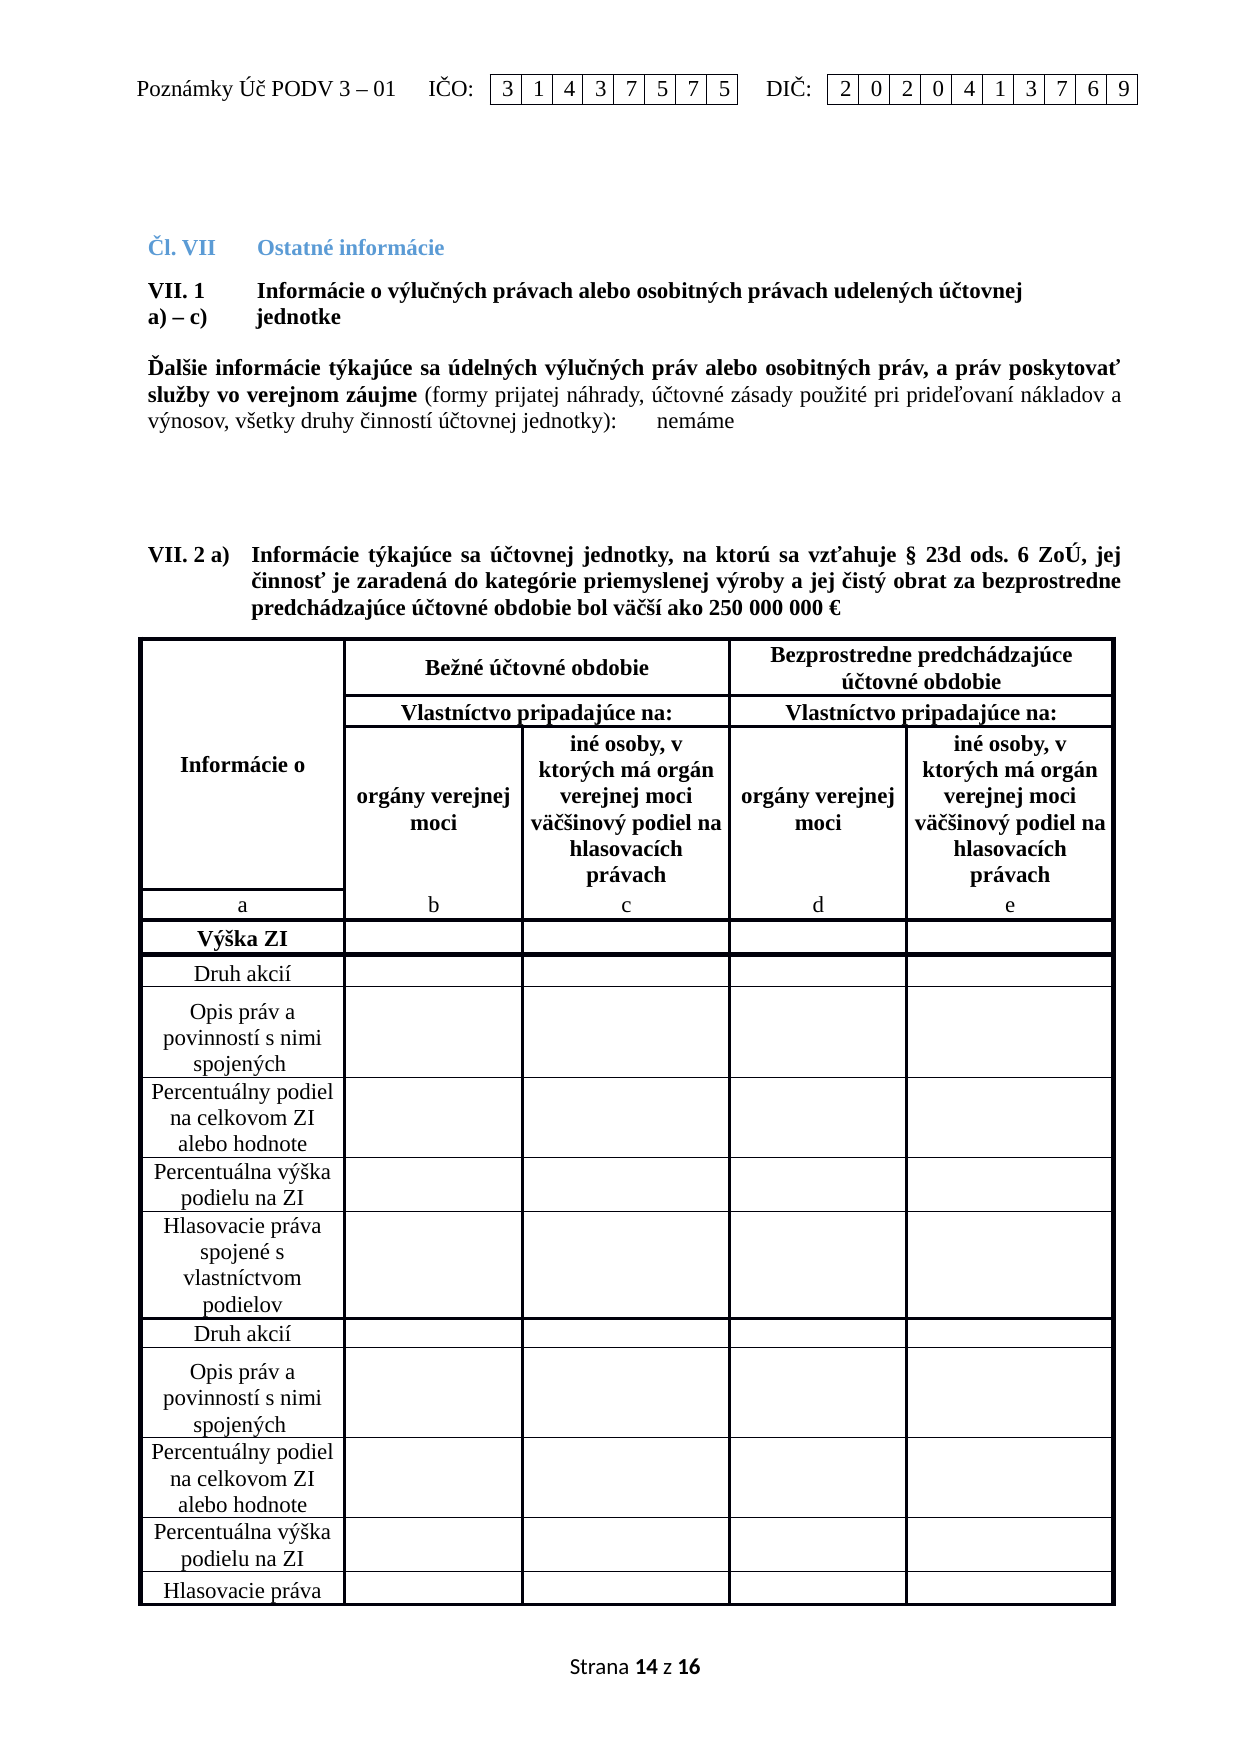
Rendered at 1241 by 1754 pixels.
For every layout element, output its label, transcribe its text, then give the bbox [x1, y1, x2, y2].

table_cell [524, 1158, 728, 1211]
table_cell [731, 1438, 905, 1517]
table_cell Percentuálny podiel na celkovom ZI alebo hodnote [143, 1438, 343, 1517]
table_cell [908, 1518, 1111, 1571]
table_header Bežné účtovné obdobie [346, 641, 728, 694]
table_cell [731, 1572, 905, 1603]
text VII. 2 a) Informácie týkajúce sa účtovnej jednotky, na ktorú sa vzťahuje § 23d ods. 6 ZoÚ, jej činnosť je zaradená do kategórie priemyslenej výroby a jej čistý obrat za bezprostredne predchádzajúce účtovné obdobie bol väčší ako 250 000 000 € [148, 541, 1122, 620]
table_cell [346, 1158, 521, 1211]
table_cell [908, 1320, 1111, 1347]
table_cell [524, 1212, 728, 1317]
table_cell [524, 1572, 728, 1603]
table_cell [524, 957, 728, 986]
table_cell [731, 1348, 905, 1437]
table_cell [524, 1518, 728, 1571]
table_cell [524, 922, 728, 952]
table_cell [731, 1078, 905, 1157]
table_cell [908, 1438, 1111, 1517]
table_cell [731, 1158, 905, 1211]
table_cell [731, 1320, 905, 1347]
table_cell [524, 1078, 728, 1157]
table_cell c [524, 888, 728, 917]
table_cell Hlasovacie práva [143, 1572, 343, 1603]
table_cell [524, 1438, 728, 1517]
table_cell Hlasovacie práva spojené s vlastníctvom podielov [143, 1212, 343, 1317]
text Čl. VII Ostatné informácie [148, 234, 1122, 260]
table_cell Percentuálna výška podielu na ZI [143, 1518, 343, 1571]
table_cell iné osoby, v ktorých má orgán verejnej moci väčšinový podiel na hlasovacích právach [908, 728, 1111, 888]
table_cell [524, 987, 728, 1077]
table_cell [731, 922, 905, 952]
table_cell [346, 1438, 521, 1517]
table_cell orgány verejnej moci [346, 728, 521, 888]
table_cell [346, 1212, 521, 1317]
table_cell Percentuálna výška podielu na ZI [143, 1158, 343, 1211]
table_cell a [143, 891, 343, 917]
table_cell [731, 1518, 905, 1571]
table_cell [346, 922, 521, 952]
table_cell e [908, 888, 1111, 917]
table_cell orgány verejnej moci [731, 728, 905, 888]
table_cell [908, 987, 1111, 1077]
table_cell [524, 1348, 728, 1437]
table_cell d [731, 888, 905, 917]
table_cell [908, 1158, 1111, 1211]
table_cell [908, 1348, 1111, 1437]
table_cell [524, 1320, 728, 1347]
table_cell Vlastníctvo pripadajúce na: [346, 697, 728, 725]
table_cell Vlastníctvo pripadajúce na: [731, 697, 1111, 725]
table_cell [908, 1572, 1111, 1603]
table_cell [346, 1320, 521, 1347]
table_cell [346, 1078, 521, 1157]
table_cell [346, 1348, 521, 1437]
table_cell [346, 957, 521, 986]
table_cell Opis práv a povinností s nimi spojených [143, 987, 343, 1077]
table_cell Opis práv a povinností s nimi spojených [143, 1348, 343, 1437]
table_cell [908, 1078, 1111, 1157]
table_cell Výška ZI [143, 922, 343, 952]
table_cell Druh akcií [143, 1320, 343, 1347]
table_cell [908, 922, 1111, 952]
table_cell [731, 987, 905, 1077]
table_header Informácie o [143, 641, 343, 888]
table_cell Percentuálny podiel na celkovom ZI alebo hodnote [143, 1078, 343, 1157]
table_header Bezprostredne predchádzajúce účtovné obdobie [731, 641, 1111, 694]
text Ďalšie informácie týkajúce sa údelných výlučných práv alebo osobitných práv, a práv poskytovať služby vo verejnom záujme (formy prijatej náhrady, účtovné zásady použité pri prideľovaní nákladov a výnosov, všetky druhy činností účtovnej jednotky): nemáme [148, 354, 1122, 433]
table_cell [346, 1518, 521, 1571]
table_cell Druh akcií [143, 957, 343, 986]
table_cell [908, 1212, 1111, 1317]
table_cell b [346, 888, 521, 917]
table_cell [908, 957, 1111, 986]
table_cell [731, 957, 905, 986]
table_cell [731, 1212, 905, 1317]
table_cell [346, 1572, 521, 1603]
table_cell iné osoby, v ktorých má orgán verejnej moci väčšinový podiel na hlasovacích právach [524, 728, 728, 888]
text a) – c) jednotke [148, 303, 1122, 329]
text VII. 1 Informácie o výlučných právach alebo osobitných právach udelených účtovnej [148, 277, 1122, 303]
table_cell [346, 987, 521, 1077]
